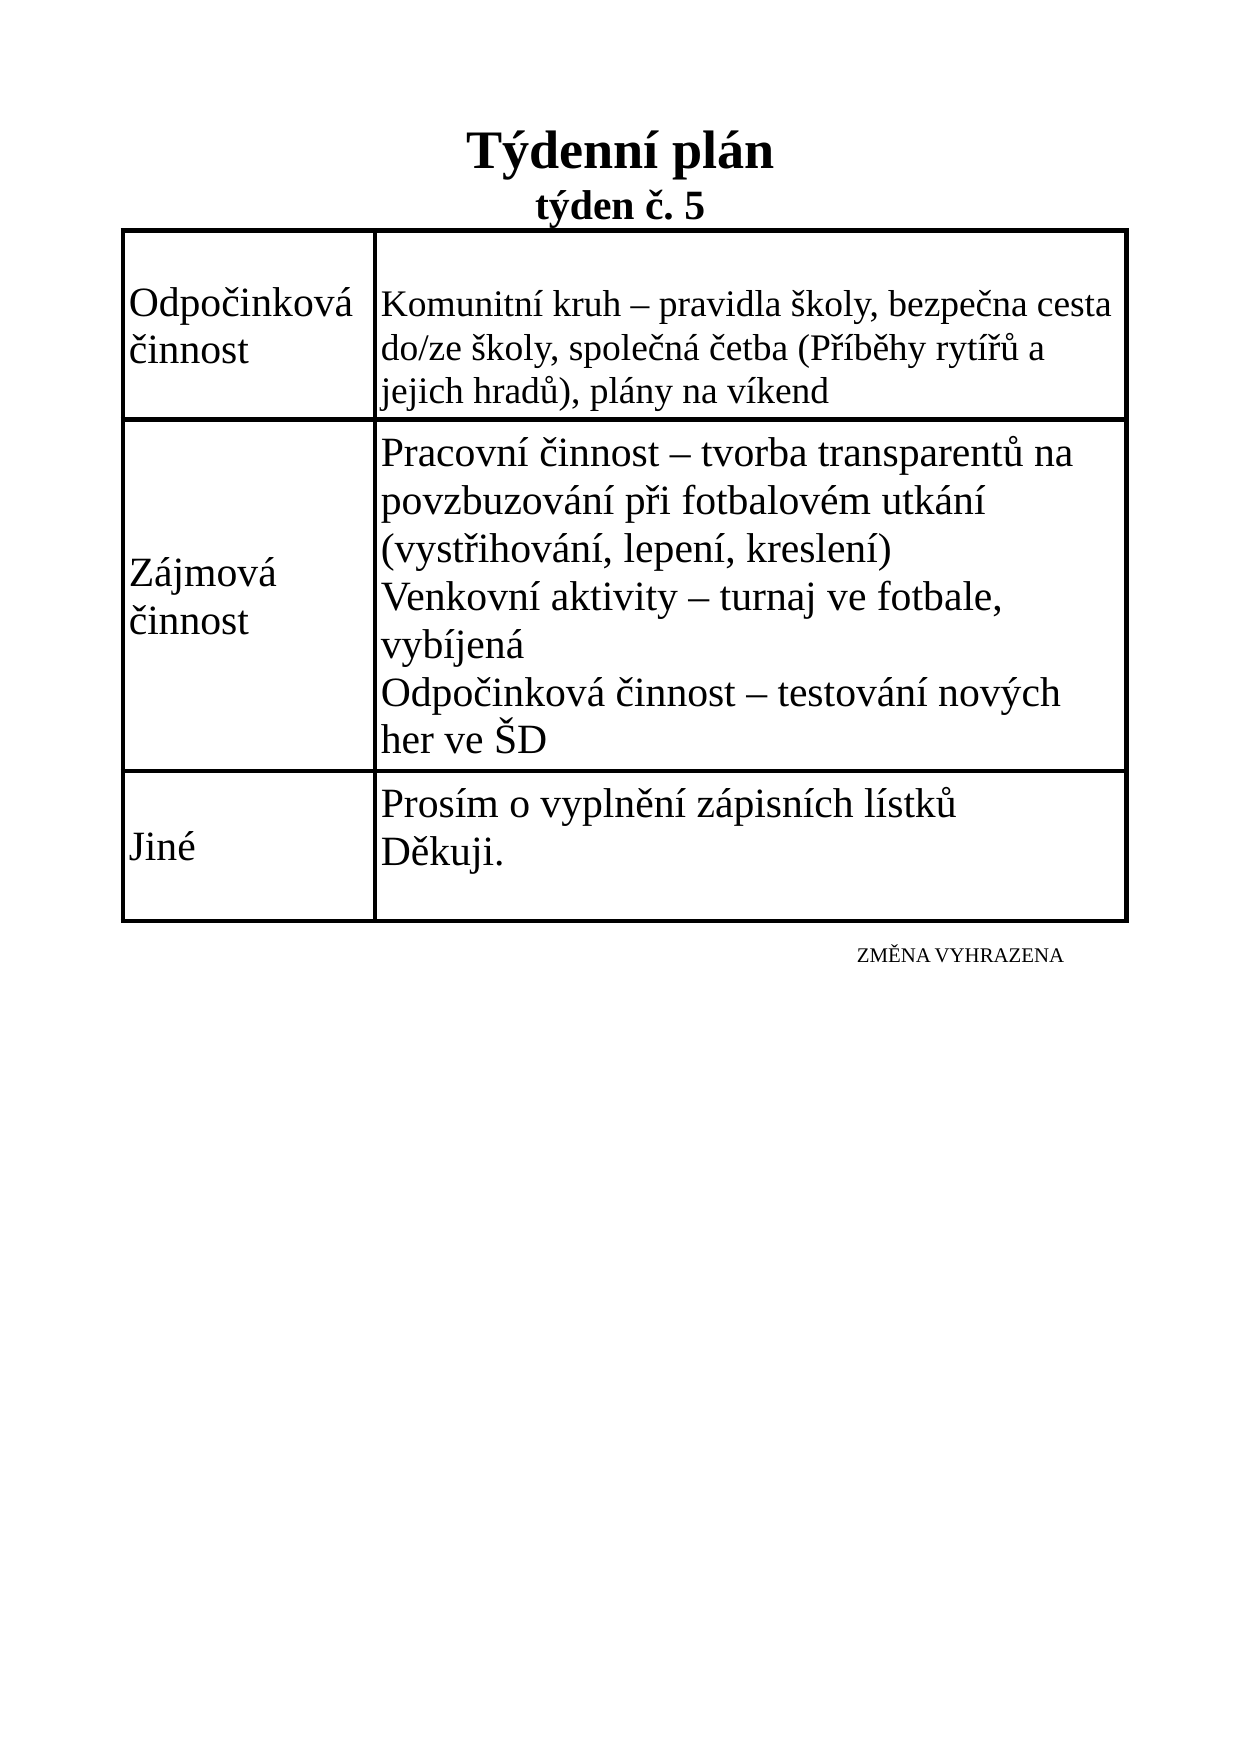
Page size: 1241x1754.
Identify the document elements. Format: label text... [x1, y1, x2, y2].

table_header Komunitní kruh – pravidla školy, bezpečna cesta do/ze školy, společná četba (Příběhy rytířů a jejich hradů), plány na víkend [377, 233, 1124, 417]
table_cell Zájmová činnost [125, 422, 373, 768]
text Týdenní plán [118, 118, 1122, 180]
table_cell Jiné [125, 773, 373, 918]
table_header Odpočinková činnost [125, 233, 373, 417]
table_cell Pracovní činnost – tvorba transparentů na povzbuzování při fotbalovém utkání (vystřihování, lepení, kreslení) Venkovní aktivity – turnaj ve fotbale, vybíjená Odpočinková činnost – testování nových her ve ŠD [377, 422, 1124, 768]
table_cell Prosím o vyplnění zápisních lístků Děkuji. [377, 773, 1124, 918]
text týden č. 5 [118, 180, 1122, 228]
text ZMĚNA VYHRAZENA [118, 923, 1122, 971]
